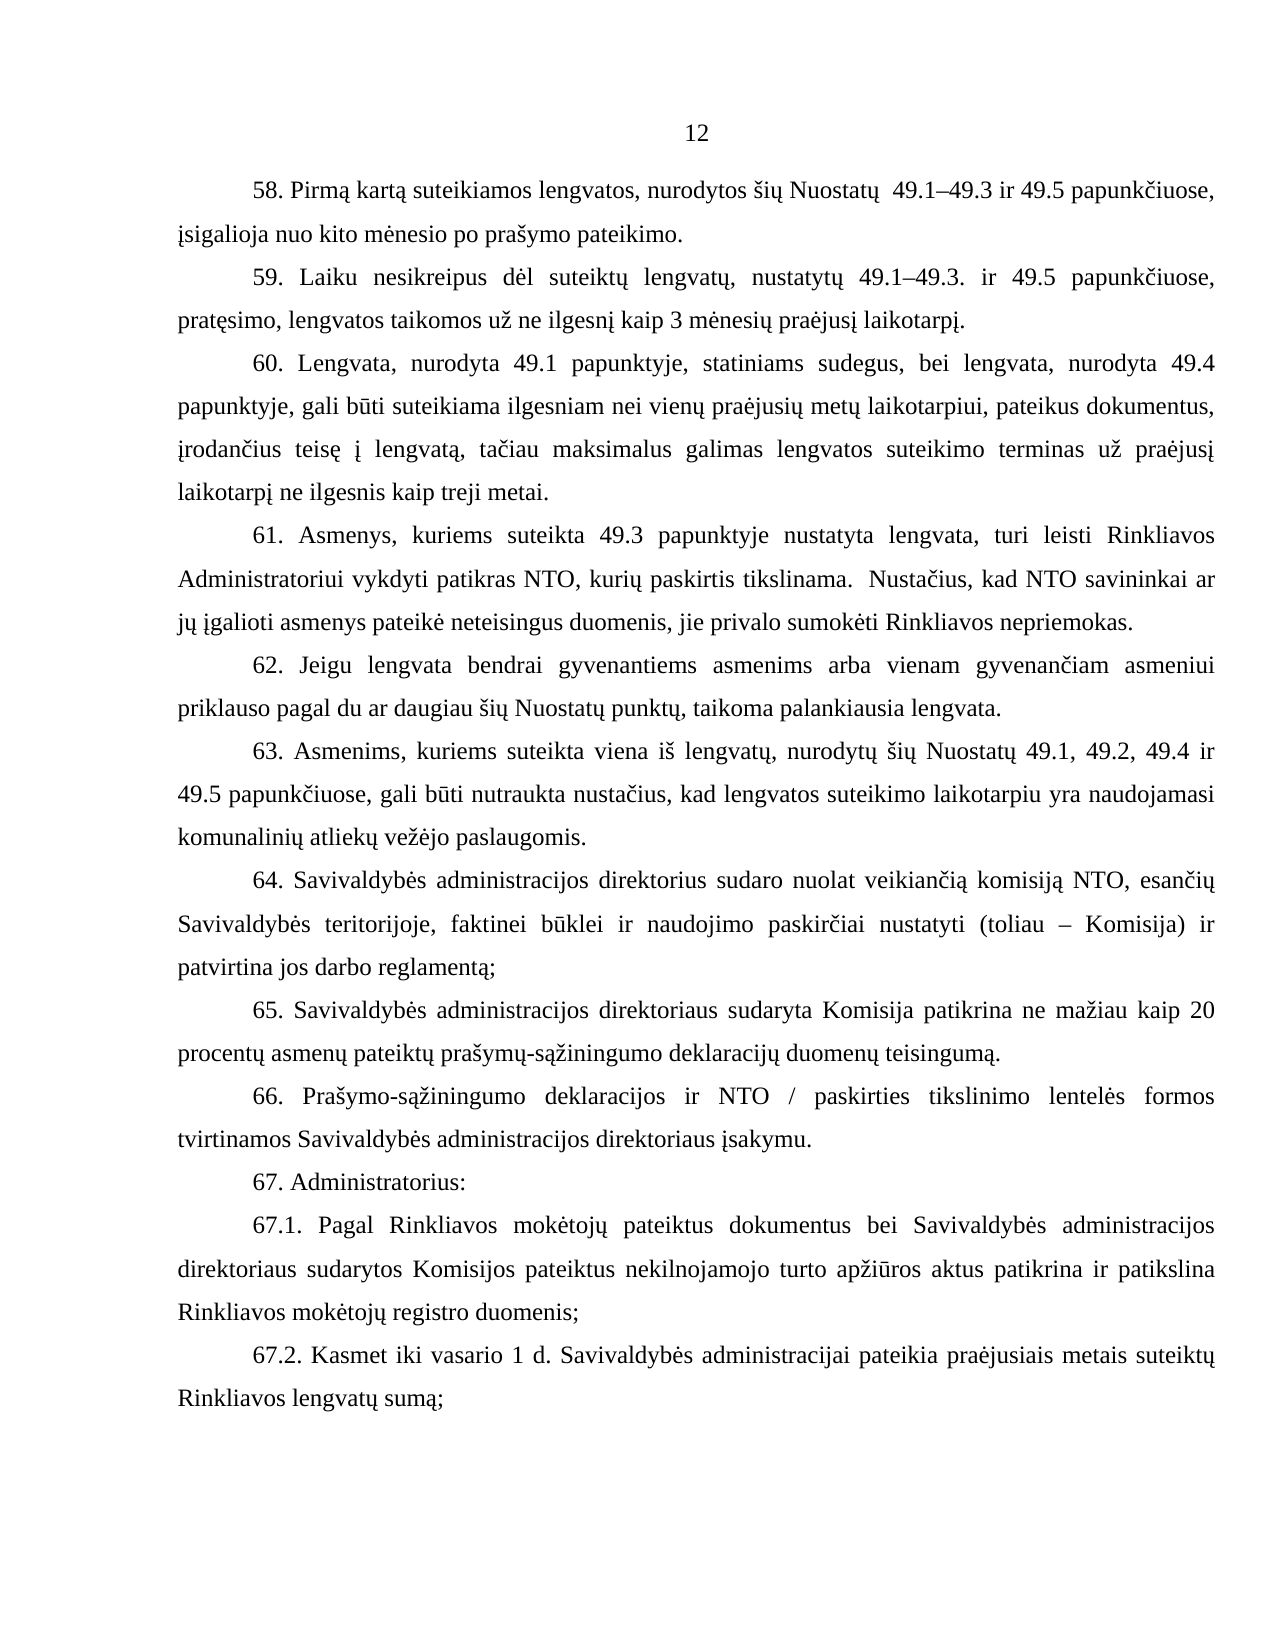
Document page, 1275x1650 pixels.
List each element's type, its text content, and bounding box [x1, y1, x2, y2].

text 64. Savivaldybės administracijos direktorius sudaro nuolat veikiančią komisiją NTO, esančių Savivaldybės teritorijoje, faktinei būklei ir naudojimo paskirčiai nustatyti (toliau – Komisija) ir patvirtina jos darbo reglamentą; [177, 866, 1216, 981]
text 61. Asmenys, kuriems suteikta 49.3 papunktyje nustatyta lengvata, turi leisti Rinkliavos Administratoriui vykdyti patikras NTO, kurių paskirtis tikslinama. Nustačius, kad NTO savininkai ar jų įgalioti asmenys pateikė neteisingus duomenis, jie privalo sumokėti Rinkliavos nepriemokas. [177, 521, 1216, 636]
text 60. Lengvata, nurodyta 49.1 papunktyje, statiniams sudegus, bei lengvata, nurodyta 49.4 papunktyje, gali būti suteikiama ilgesniam nei vienų praėjusių metų laikotarpiui, pateikus dokumentus, įrodančius teisę į lengvatą, tačiau maksimalus galimas lengvatos suteikimo terminas už praėjusį laikotarpį ne ilgesnis kaip treji metai. [177, 348, 1216, 506]
text 62. Jeigu lengvata bendrai gyvenantiems asmenims arba vienam gyvenančiam asmeniui priklauso pagal du ar daugiau šių Nuostatų punktų, taikoma palankiausia lengvata. [177, 650, 1216, 722]
text 58. Pirmą kartą suteikiamos lengvatos, nurodytos šių Nuostatų 49.1–49.3 ir 49.5 papunkčiuose, įsigalioja nuo kito mėnesio po prašymo pateikimo. [177, 176, 1216, 247]
text 65. Savivaldybės administracijos direktoriaus sudaryta Komisija patikrina ne mažiau kaip 20 procentų asmenų pateiktų prašymų-sąžiningumo deklaracijų duomenų teisingumą. [177, 995, 1216, 1067]
text 66. Prašymo-sąžiningumo deklaracijos ir NTO / paskirties tikslinimo lentelės formos tvirtinamos Savivaldybės administracijos direktoriaus įsakymu. [177, 1081, 1216, 1153]
text 63. Asmenims, kuriems suteikta viena iš lengvatų, nurodytų šių Nuostatų 49.1, 49.2, 49.4 ir 49.5 papunkčiuose, gali būti nutraukta nustačius, kad lengvatos suteikimo laikotarpiu yra naudojamasi komunalinių atliekų vežėjo paslaugomis. [177, 736, 1216, 851]
text 67.2. Kasmet iki vasario 1 d. Savivaldybės administracijai pateikia praėjusiais metais suteiktų Rinkliavos lengvatų sumą; [177, 1340, 1216, 1412]
text 67. Administratorius: [177, 1167, 1216, 1196]
text 59. Laiku nesikreipus dėl suteiktų lengvatų, nustatytų 49.1–49.3. ir 49.5 papunkčiuose, pratęsimo, lengvatos taikomos už ne ilgesnį kaip 3 mėnesių praėjusį laikotarpį. [177, 262, 1216, 334]
text 67.1. Pagal Rinkliavos mokėtojų pateiktus dokumentus bei Savivaldybės administracijos direktoriaus sudarytos Komisijos pateiktus nekilnojamojo turto apžiūros aktus patikrina ir patikslina Rinkliavos mokėtojų registro duomenis; [177, 1211, 1216, 1326]
